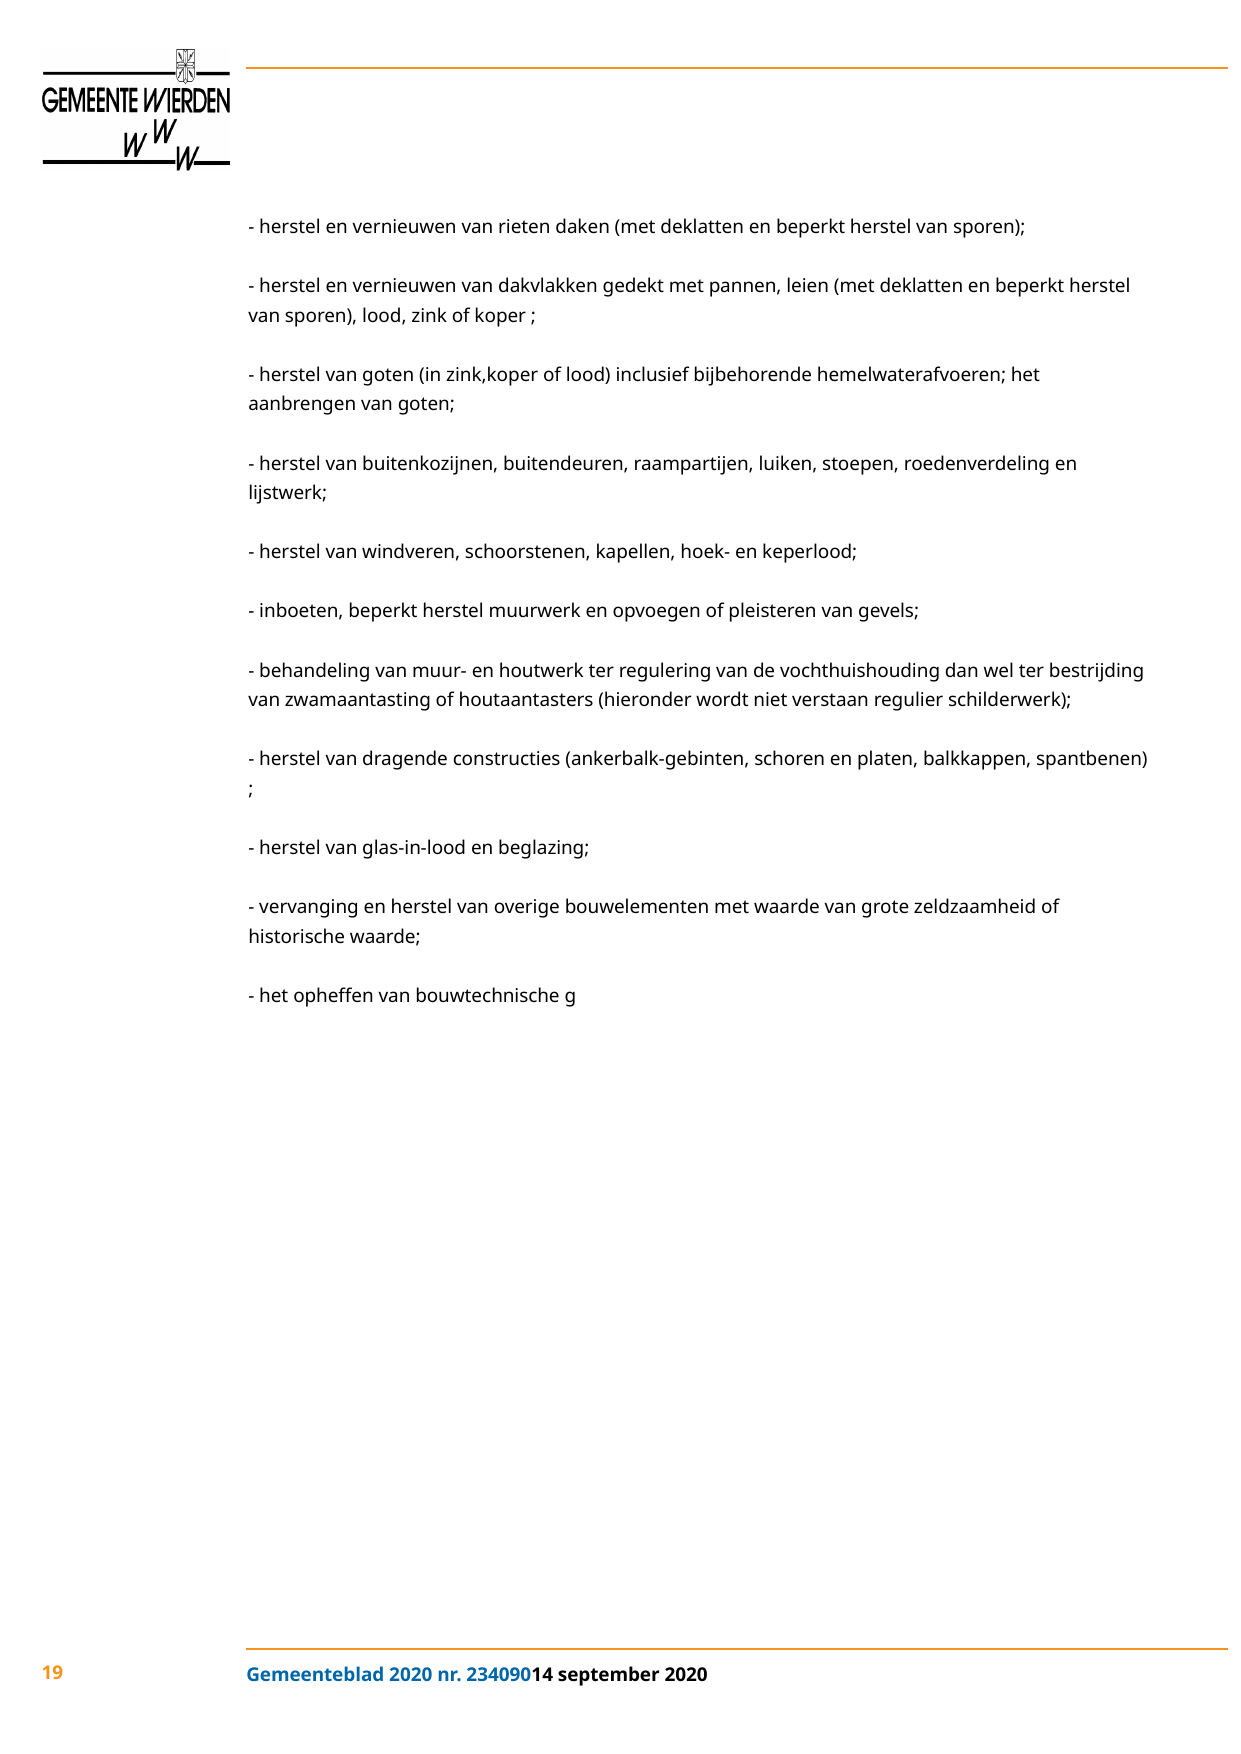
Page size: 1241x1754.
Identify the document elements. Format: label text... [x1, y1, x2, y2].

text - herstel van goten (in zink,koper of lood) inclusief bijbehorende hemelwaterafvoeren; het aanbrengen van goten; [248, 361, 1152, 416]
text - herstel en vernieuwen van rieten daken (met deklatten en beperkt herstel van sporen); [248, 213, 1152, 239]
text - herstel van glas-in-lood en beglazing; [248, 834, 1152, 860]
picture [41, 47, 231, 172]
text - behandeling van muur- en houtwerk ter regulering van de vochthuishouding dan wel ter bestrijding van zwamaantasting of houtaantasters (hieronder wordt niet verstaan regulier schilderwerk); [248, 657, 1152, 712]
text - herstel van windveren, schoorstenen, kapellen, hoek- en keperlood; [248, 538, 1152, 564]
text - herstel van buitenkozijnen, buitendeuren, raampartijen, luiken, stoepen, roedenverdeling en lijstwerk; [248, 450, 1152, 505]
text - herstel van dragende constructies (ankerbalk-gebinten, schoren en platen, balkkappen, spantbenen) ; [248, 746, 1152, 801]
text - inboeten, beperkt herstel muurwerk en opvoegen of pleisteren van gevels; [248, 598, 1152, 623]
text - het opheffen van bouwtechnische g [248, 982, 1152, 1008]
text - herstel en vernieuwen van dakvlakken gedekt met pannen, leien (met deklatten en beperkt herstel van sporen), lood, zink of koper ; [248, 272, 1152, 328]
text - vervanging en herstel van overige bouwelementen met waarde van grote zeldzaamheid of historische waarde; [248, 893, 1152, 949]
